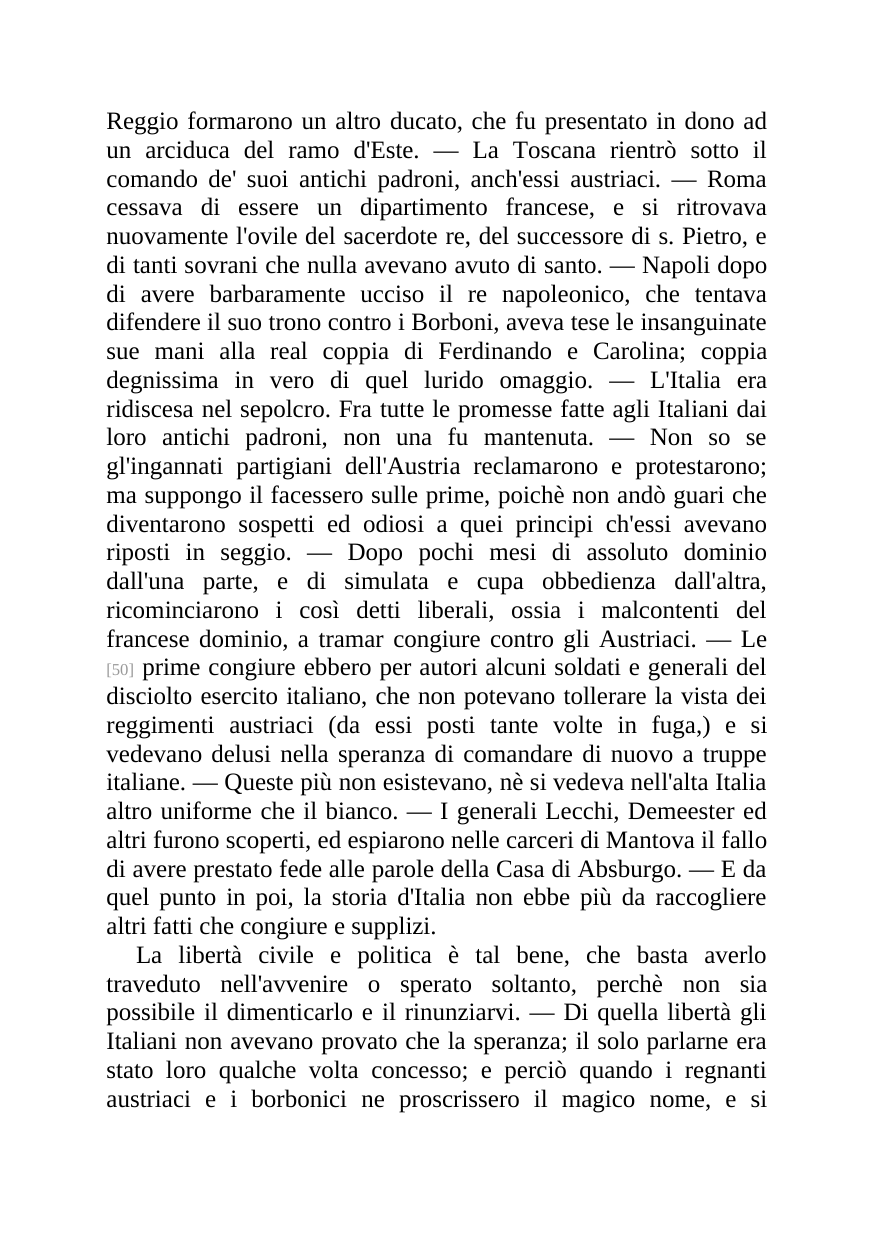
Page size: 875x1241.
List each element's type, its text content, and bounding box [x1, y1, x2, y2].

text La libertà civile e politica è tal bene, che basta averlo traveduto nell'avvenire o sperato soltanto, perchè non sia possibile il dimenticarlo e il rinunziarvi. — Di quella libertà gli Italiani non avevano provato che la speranza; il solo parlarne era stato loro qualche volta concesso; e perciò quando i regnanti austriaci e i borbonici ne proscrissero il magico nome, e si [106, 940, 768, 1112]
text Reggio formarono un altro ducato, che fu presentato in dono ad un arciduca del ramo d'Este. — La Toscana rientrò sotto il comando de' suoi antichi padroni, anch'essi austriaci. — Roma cessava di essere un dipartimento francese, e si ritrovava nuovamente l'ovile del sacerdote re, del successore di s. Pietro, e di tanti sovrani che nulla avevano avuto di santo. — Napoli dopo di avere barbaramente ucciso il re napoleonico, che tentava difendere il suo trono contro i Borboni, aveva tese le insanguinate sue mani alla real coppia di Ferdinando e Carolina; coppia degnissima in vero di quel lurido omaggio. — L'Italia era ridiscesa nel sepolcro. Fra tutte le promesse fatte agli Italiani dai loro antichi padroni, non una fu mantenuta. — Non so se gl'ingannati partigiani dell'Austria reclamarono e protestarono; ma suppongo il facessero sulle prime, poichè non andò guari che diventarono sospetti ed odiosi a quei principi ch'essi avevano riposti in seggio. — Dopo pochi mesi di assoluto dominio dall'una parte, e di simulata e cupa obbedienza dall'altra, ricominciarono i così detti liberali, ossia i malcontenti del francese dominio, a tramar congiure contro gli Austriaci. — Le [50] prime congiure ebbero per autori alcuni soldati e generali del disciolto esercito italiano, che non potevano tollerare la vista dei reggimenti austriaci (da essi posti tante volte in fuga,) e si vedevano delusi nella speranza di comandare di nuovo a truppe italiane. — Queste più non esistevano, nè si vedeva nell'alta Italia altro uniforme che il bianco. — I generali Lecchi, Demeester ed altri furono scoperti, ed espiarono nelle carceri di Mantova il fallo di avere prestato fede alle parole della Casa di Absburgo. — E da quel punto in poi, la storia d'Italia non ebbe più da raccogliere altri fatti che congiure e supplizi. [106, 106, 768, 940]
